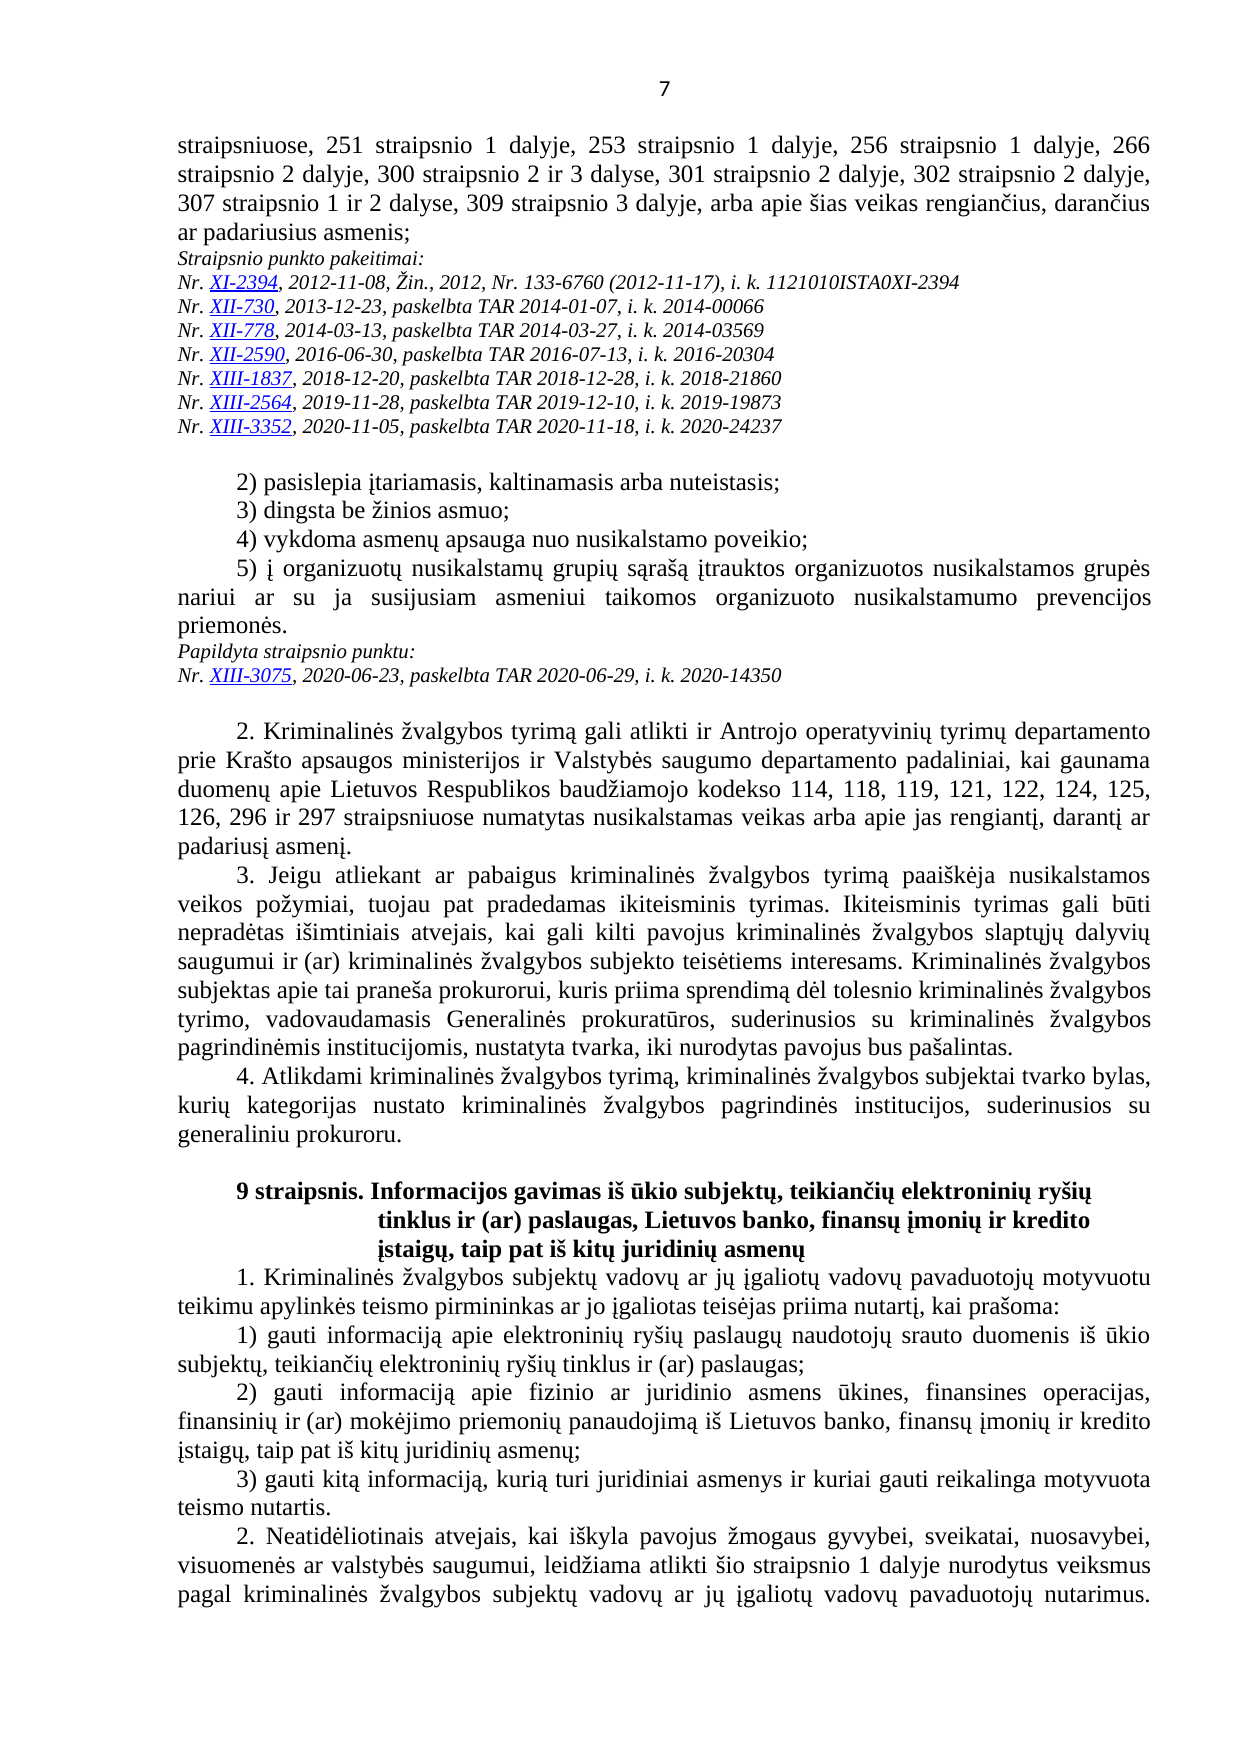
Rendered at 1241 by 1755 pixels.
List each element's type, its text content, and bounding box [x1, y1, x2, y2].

text straipsniuose, 251 straipsnio 1 dalyje, 253 straipsnio 1 dalyje, 256 straipsnio 1 dalyje, 266 straipsnio 2 dalyje, 300 straipsnio 2 ir 3 dalyse, 301 straipsnio 2 dalyje, 302 straipsnio 2 dalyje, 307 straipsnio 1 ir 2 dalyse, 309 straipsnio 3 dalyje, arba apie šias veikas rengiančius, darančius ar padariusius asmenis; [177, 131, 1152, 246]
text Nr. XIII-3352, 2020-11-05, paskelbta TAR 2020-11-18, i. k. 2020-24237 [177, 414, 1152, 438]
text Nr. XI-2394, 2012-11-08, Žin., 2012, Nr. 133-6760 (2012-11-17), i. k. 1121010ISTA0XI-2394 [177, 270, 1152, 294]
text Nr. XIII-3075, 2020-06-23, paskelbta TAR 2020-06-29, i. k. 2020-14350 [177, 663, 1152, 687]
text 2. Kriminalinės žvalgybos tyrimą gali atlikti ir Antrojo operatyvinių tyrimų departamento prie Krašto apsaugos ministerijos ir Valstybės saugumo departamento padaliniai, kai gaunama duomenų apie Lietuvos Respublikos baudžiamojo kodekso 114, 118, 119, 121, 122, 124, 125, 126, 296 ir 297 straipsniuose numatytas nusikalstamas veikas arba apie jas rengiantį, darantį ar padariusį asmenį. [177, 716, 1152, 860]
text 4. Atlikdami kriminalinės žvalgybos tyrimą, kriminalinės žvalgybos subjektai tvarko bylas, kurių kategorijas nustato kriminalinės žvalgybos pagrindinės institucijos, suderinusios su generaliniu prokuroru. [177, 1061, 1152, 1147]
text 2) pasislepia įtariamasis, kaltinamasis arba nuteistasis; [177, 467, 1152, 496]
text 5) į organizuotų nusikalstamų grupių sąrašą įtrauktos organizuotos nusikalstamos grupės nariui ar su ja susijusiam asmeniui taikomos organizuoto nusikalstamumo prevencijos priemonės. [177, 553, 1152, 639]
text 9 straipsnis. Informacijos gavimas iš ūkio subjektų, teikiančių elektroninių ryšių tinklus ir (ar) paslaugas, Lietuvos banko, finansų įmonių ir kredito įstaigų, taip pat iš kitų juridinių asmenų [236, 1176, 1152, 1262]
text Nr. XII-778, 2014-03-13, paskelbta TAR 2014-03-27, i. k. 2014-03569 [177, 318, 1152, 342]
text 3) dingsta be žinios asmuo; [177, 496, 1152, 524]
text 3) gauti kitą informaciją, kurią turi juridiniai asmenys ir kuriai gauti reikalinga motyvuota teismo nutartis. [177, 1464, 1152, 1521]
text 2) gauti informaciją apie fizinio ar juridinio asmens ūkines, finansines operacijas, finansinių ir (ar) mokėjimo priemonių panaudojimą iš Lietuvos banko, finansų įmonių ir kredito įstaigų, taip pat iš kitų juridinių asmenų; [177, 1377, 1152, 1464]
text Papildyta straipsnio punktu: [177, 639, 1152, 663]
text 2. Neatidėliotinais atvejais, kai iškyla pavojus žmogaus gyvybei, sveikatai, nuosavybei, visuomenės ar valstybės saugumui, leidžiama atlikti šio straipsnio 1 dalyje nurodytus veiksmus pagal kriminalinės žvalgybos subjektų vadovų ar jų įgaliotų vadovų pavaduotojų nutarimus. [177, 1521, 1152, 1607]
text Straipsnio punkto pakeitimai: [177, 246, 1152, 270]
text Nr. XII-2590, 2016-06-30, paskelbta TAR 2016-07-13, i. k. 2016-20304 [177, 342, 1152, 366]
text 1) gauti informaciją apie elektroninių ryšių paslaugų naudotojų srauto duomenis iš ūkio subjektų, teikiančių elektroninių ryšių tinklus ir (ar) paslaugas; [177, 1320, 1152, 1377]
text Nr. XII-730, 2013-12-23, paskelbta TAR 2014-01-07, i. k. 2014-00066 [177, 294, 1152, 318]
text 3. Jeigu atliekant ar pabaigus kriminalinės žvalgybos tyrimą paaiškėja nusikalstamos veikos požymiai, tuojau pat pradedamas ikiteisminis tyrimas. Ikiteisminis tyrimas gali būti nepradėtas išimtiniais atvejais, kai gali kilti pavojus kriminalinės žvalgybos slaptųjų dalyvių saugumui ir (ar) kriminalinės žvalgybos subjekto teisėtiems interesams. Kriminalinės žvalgybos subjektas apie tai praneša prokurorui, kuris priima sprendimą dėl tolesnio kriminalinės žvalgybos tyrimo, vadovaudamasis Generalinės prokuratūros, suderinusios su kriminalinės žvalgybos pagrindinėmis institucijomis, nustatyta tvarka, iki nurodytas pavojus bus pašalintas. [177, 860, 1152, 1061]
text Nr. XIII-1837, 2018-12-20, paskelbta TAR 2018-12-28, i. k. 2018-21860 [177, 366, 1152, 390]
text 4) vykdoma asmenų apsauga nuo nusikalstamo poveikio; [177, 524, 1152, 553]
text Nr. XIII-2564, 2019-11-28, paskelbta TAR 2019-12-10, i. k. 2019-19873 [177, 390, 1152, 414]
text 1. Kriminalinės žvalgybos subjektų vadovų ar jų įgaliotų vadovų pavaduotojų motyvuotu teikimu apylinkės teismo pirmininkas ar jo įgaliotas teisėjas priima nutartį, kai prašoma: [177, 1262, 1152, 1320]
